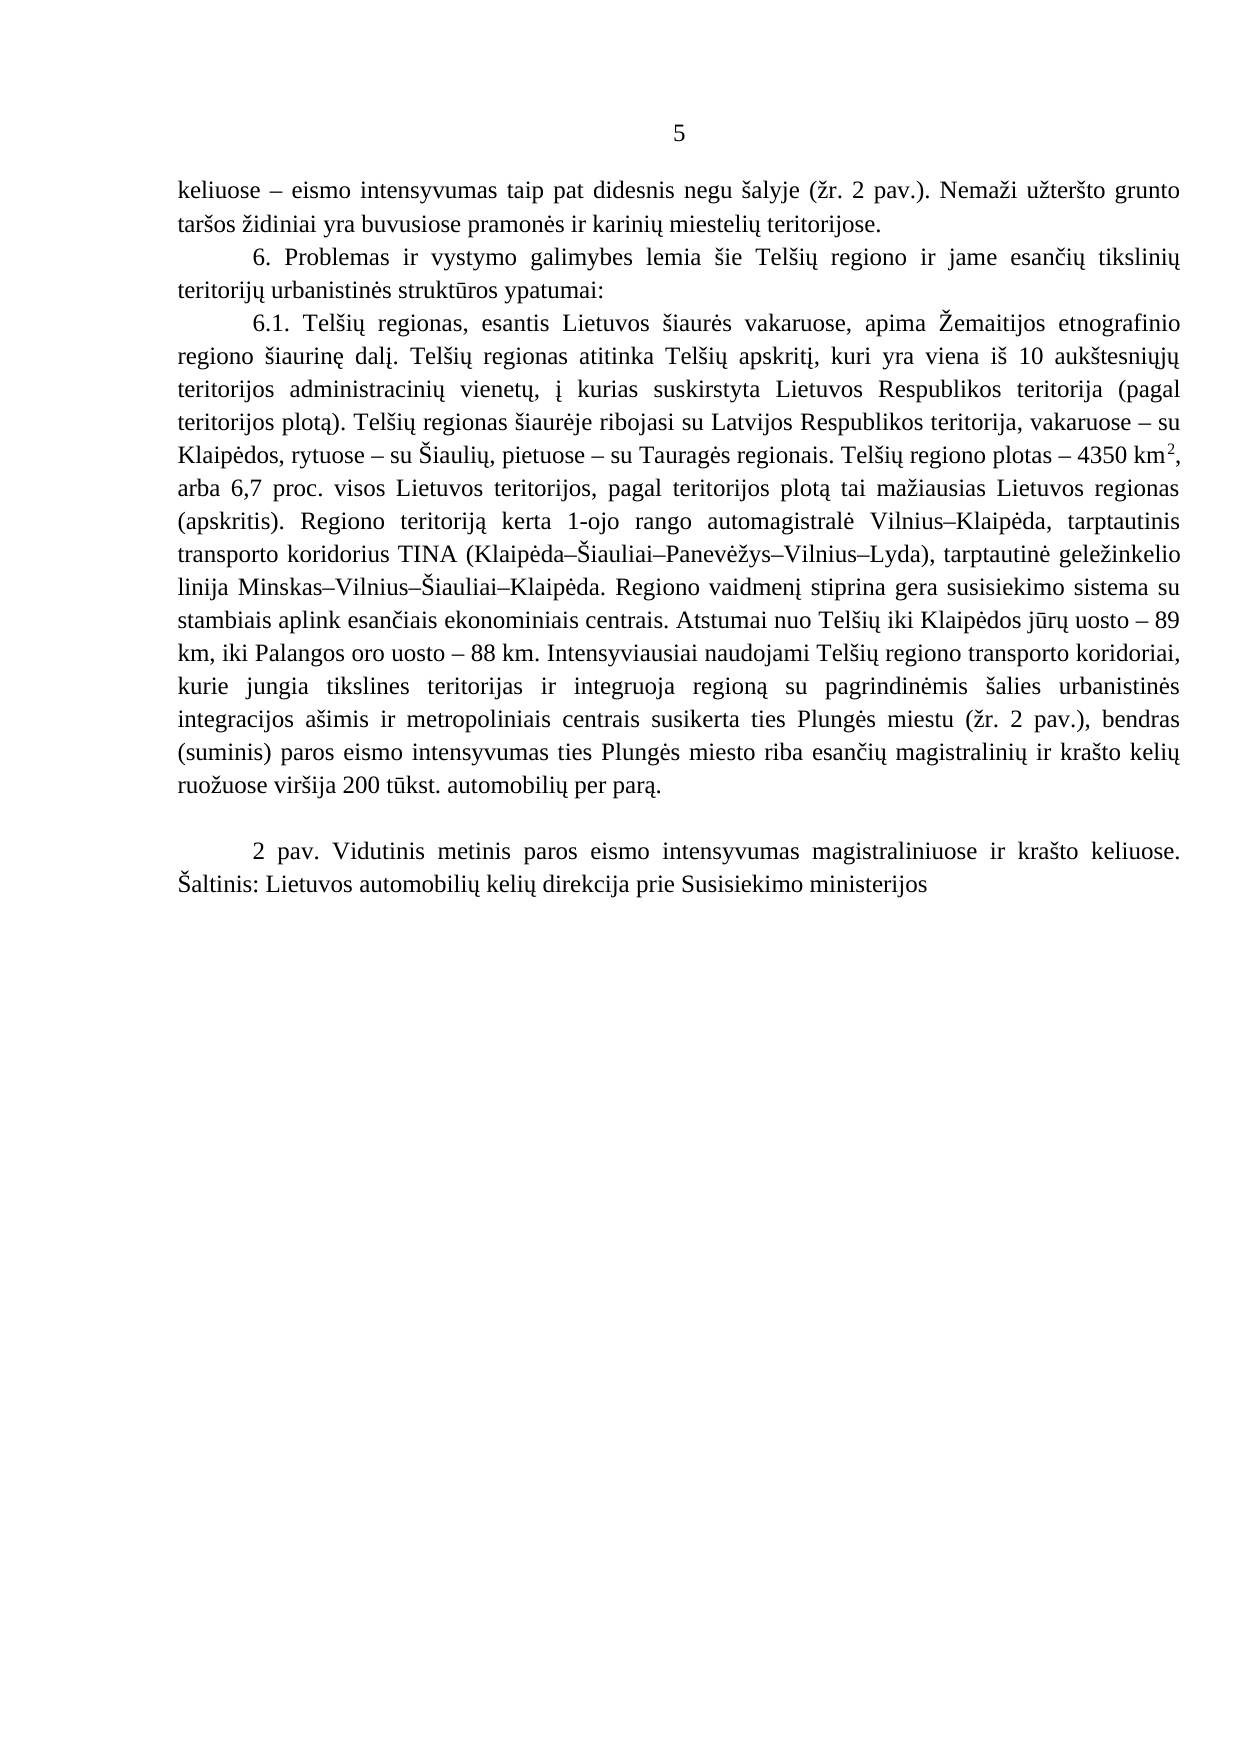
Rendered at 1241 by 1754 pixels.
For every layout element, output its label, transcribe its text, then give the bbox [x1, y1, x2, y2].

text 6.1. Telšių regionas, esantis Lietuvos šiaurės vakaruose, apima Žemaitijos etnografinio regiono šiaurinę dalį. Telšių regionas atitinka Telšių apskritį, kuri yra viena iš 10 aukštesniųjų teritorijos administracinių vienetų, į kurias suskirstyta Lietuvos Respublikos teritorija (pagal teritorijos plotą). Telšių regionas šiaurėje ribojasi su Latvijos Respublikos teritorija, vakaruose – su Klaipėdos, rytuose – su Šiaulių, pietuose – su Tauragės regionais. Telšių regiono plotas – 4350 km2, arba 6,7 proc. visos Lietuvos teritorijos, pagal teritorijos plotą tai mažiausias Lietuvos regionas (apskritis). Regiono teritoriją kerta 1-ojo rango automagistralė Vilnius–Klaipėda, tarptautinis transporto koridorius TINA (Klaipėda–Šiauliai–Panevėžys–Vilnius–Lyda), tarptautinė geležinkelio linija Minskas–Vilnius–Šiauliai–Klaipėda. Regiono vaidmenį stiprina gera susisiekimo sistema su stambiais aplink esančiais ekonominiais centrais. Atstumai nuo Telšių iki Klaipėdos jūrų uosto – 89 km, iki Palangos oro uosto – 88 km. Intensyviausiai naudojami Telšių regiono transporto koridoriai, kurie jungia tikslines teritorijas ir integruoja regioną su pagrindinėmis šalies urbanistinės integracijos ašimis ir metropoliniais centrais susikerta ties Plungės miestu (žr. 2 pav.), bendras (suminis) paros eismo intensyvumas ties Plungės miesto riba esančių magistralinių ir krašto kelių ruožuose viršija 200 tūkst. automobilių per parą. [177, 308, 1181, 799]
text 6. Problemas ir vystymo galimybes lemia šie Telšių regiono ir jame esančių tikslinių teritorijų urbanistinės struktūros ypatumai: [177, 242, 1181, 303]
text 2 pav. Vidutinis metinis paros eismo intensyvumas magistraliniuose ir krašto keliuose. Šaltinis: Lietuvos automobilių kelių direkcija prie Susisiekimo ministerijos [177, 836, 1181, 898]
text keliuose – eismo intensyvumas taip pat didesnis negu šalyje (žr. 2 pav.). Nemaži užteršto grunto taršos židiniai yra buvusiose pramonės ir karinių miestelių teritorijose. [177, 176, 1181, 237]
